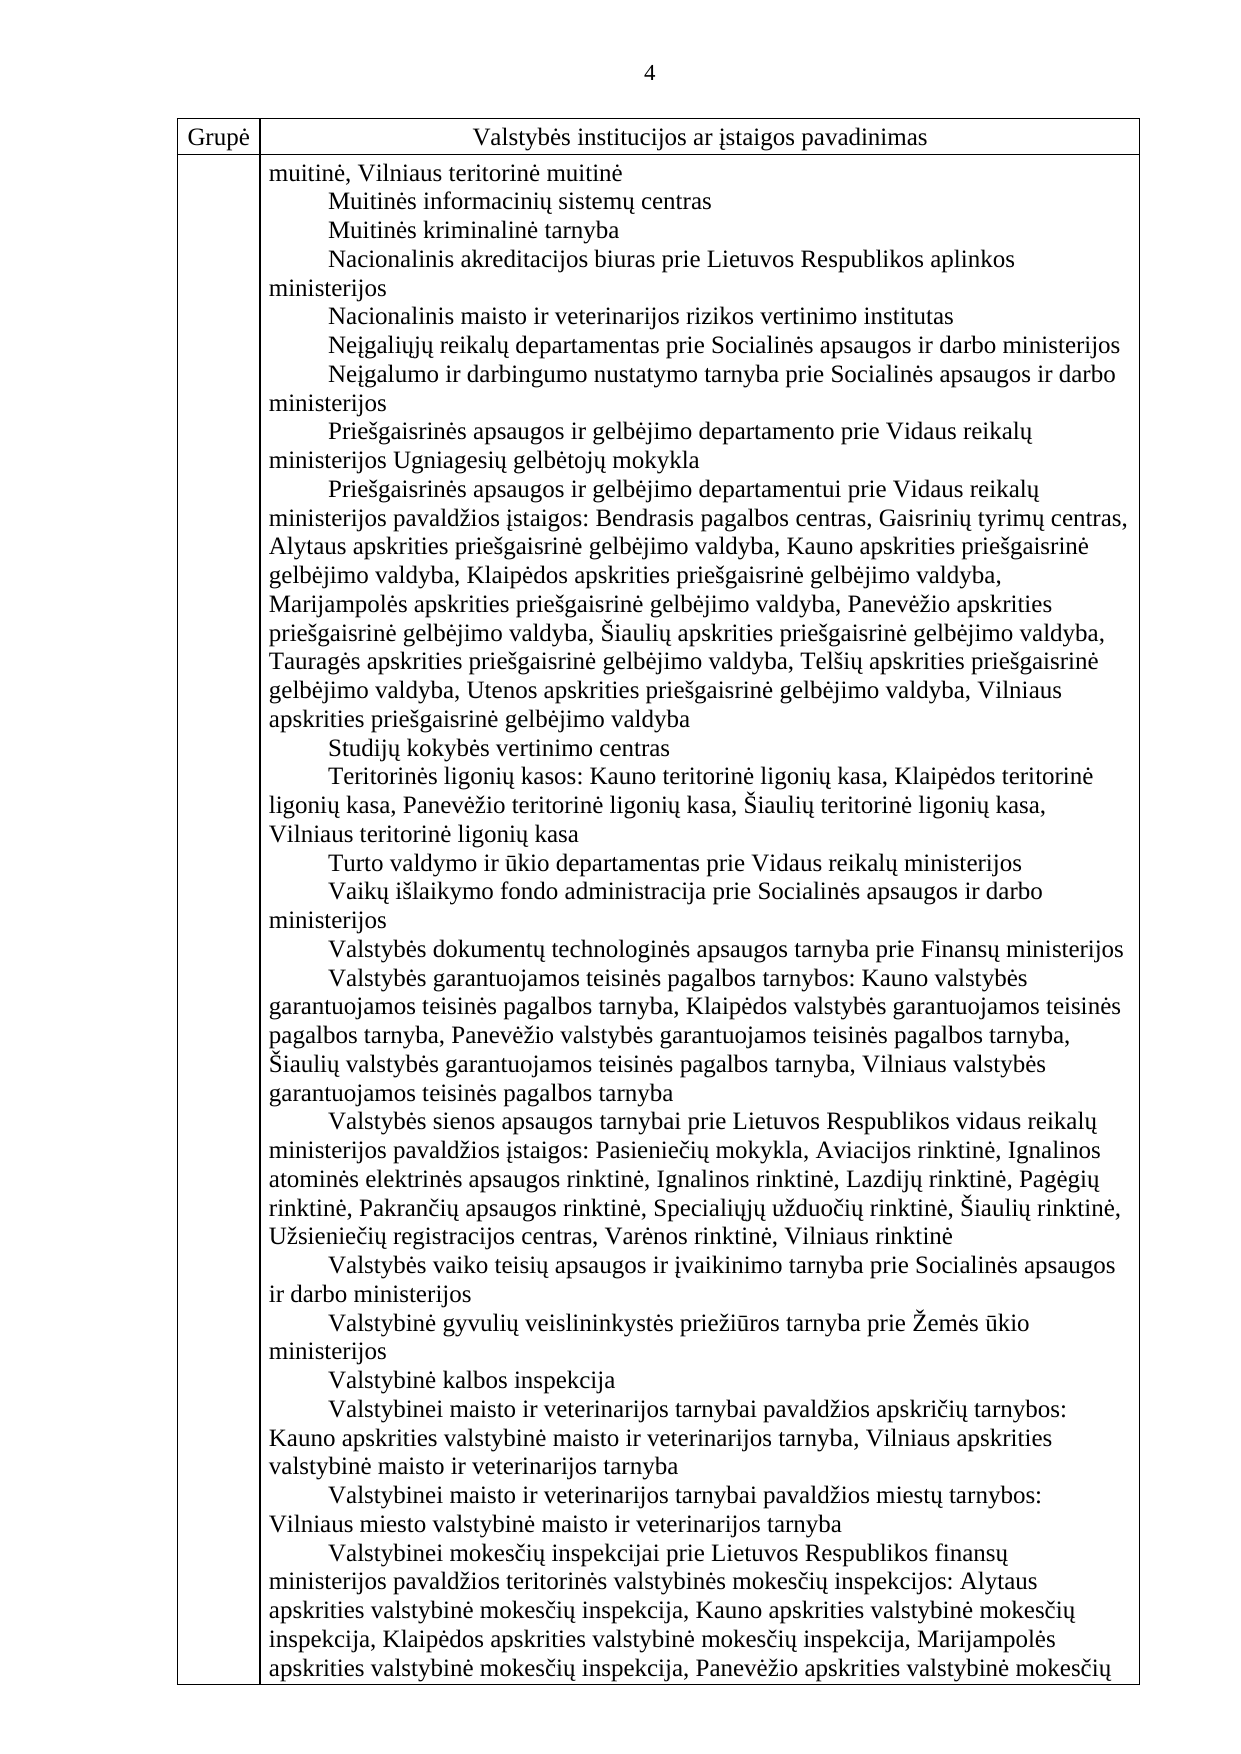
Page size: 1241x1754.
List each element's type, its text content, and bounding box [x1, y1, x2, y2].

table_header Grupė [178, 119, 259, 154]
table_header Valstybės institucijos ar įstaigos pavadinimas [261, 119, 1139, 154]
table_cell muitinė, Vilniaus teritorinė muitinė Muitinės informacinių sistemų centras Muitinės kriminalinė tarnyba Nacionalinis akreditacijos biuras prie Lietuvos Respublikos aplinkos ministerijos Nacionalinis maisto ir veterinarijos rizikos vertinimo institutas Neįgaliųjų reikalų departamentas prie Socialinės apsaugos ir darbo ministerijos Neįgalumo ir darbingumo nustatymo tarnyba prie Socialinės apsaugos ir darbo ministerijos Priešgaisrinės apsaugos ir gelbėjimo departamento prie Vidaus reikalų ministerijos Ugniagesių gelbėtojų mokykla Priešgaisrinės apsaugos ir gelbėjimo departamentui prie Vidaus reikalų ministerijos pavaldžios įstaigos: Bendrasis pagalbos centras, Gaisrinių tyrimų centras, Alytaus apskrities priešgaisrinė gelbėjimo valdyba, Kauno apskrities priešgaisrinė gelbėjimo valdyba, Klaipėdos apskrities priešgaisrinė gelbėjimo valdyba, Marijampolės apskrities priešgaisrinė gelbėjimo valdyba, Panevėžio apskrities priešgaisrinė gelbėjimo valdyba, Šiaulių apskrities priešgaisrinė gelbėjimo valdyba, Tauragės apskrities priešgaisrinė gelbėjimo valdyba, Telšių apskrities priešgaisrinė gelbėjimo valdyba, Utenos apskrities priešgaisrinė gelbėjimo valdyba, Vilniaus apskrities priešgaisrinė gelbėjimo valdyba Studijų kokybės vertinimo centras Teritorinės ligonių kasos: Kauno teritorinė ligonių kasa, Klaipėdos teritorinė ligonių kasa, Panevėžio teritorinė ligonių kasa, Šiaulių teritorinė ligonių kasa, Vilniaus teritorinė ligonių kasa Turto valdymo ir ūkio departamentas prie Vidaus reikalų ministerijos Vaikų išlaikymo fondo administracija prie Socialinės apsaugos ir darbo ministerijos Valstybės dokumentų technologinės apsaugos tarnyba prie Finansų ministerijos Valstybės garantuojamos teisinės pagalbos tarnybos: Kauno valstybės garantuojamos teisinės pagalbos tarnyba, Klaipėdos valstybės garantuojamos teisinės pagalbos tarnyba, Panevėžio valstybės garantuojamos teisinės pagalbos tarnyba, Šiaulių valstybės garantuojamos teisinės pagalbos tarnyba, Vilniaus valstybės garantuojamos teisinės pagalbos tarnyba Valstybės sienos apsaugos tarnybai prie Lietuvos Respublikos vidaus reikalų ministerijos pavaldžios įstaigos: Pasieniečių mokykla, Aviacijos rinktinė, Ignalinos atominės elektrinės apsaugos rinktinė, Ignalinos rinktinė, Lazdijų rinktinė, Pagėgių rinktinė, Pakrančių apsaugos rinktinė, Specialiųjų užduočių rinktinė, Šiaulių rinktinė, Užsieniečių registracijos centras, Varėnos rinktinė, Vilniaus rinktinė Valstybės vaiko teisių apsaugos ir įvaikinimo tarnyba prie Socialinės apsaugos ir darbo ministerijos Valstybinė gyvulių veislininkystės priežiūros tarnyba prie Žemės ūkio ministerijos Valstybinė kalbos inspekcija Valstybinei maisto ir veterinarijos tarnybai pavaldžios apskričių tarnybos: Kauno apskrities valstybinė maisto ir veterinarijos tarnyba, Vilniaus apskrities valstybinė maisto ir veterinarijos tarnyba Valstybinei maisto ir veterinarijos tarnybai pavaldžios miestų tarnybos: Vilniaus miesto valstybinė maisto ir veterinarijos tarnyba Valstybinei mokesčių inspekcijai prie Lietuvos Respublikos finansų ministerijos pavaldžios teritorinės valstybinės mokesčių inspekcijos: Alytaus apskrities valstybinė mokesčių inspekcija, Kauno apskrities valstybinė mokesčių inspekcija, Klaipėdos apskrities valstybinė mokesčių inspekcija, Marijampolės apskrities valstybinė mokesčių inspekcija, Panevėžio apskrities valstybinė mokesčių [261, 155, 1139, 1684]
table_cell [178, 155, 259, 1684]
